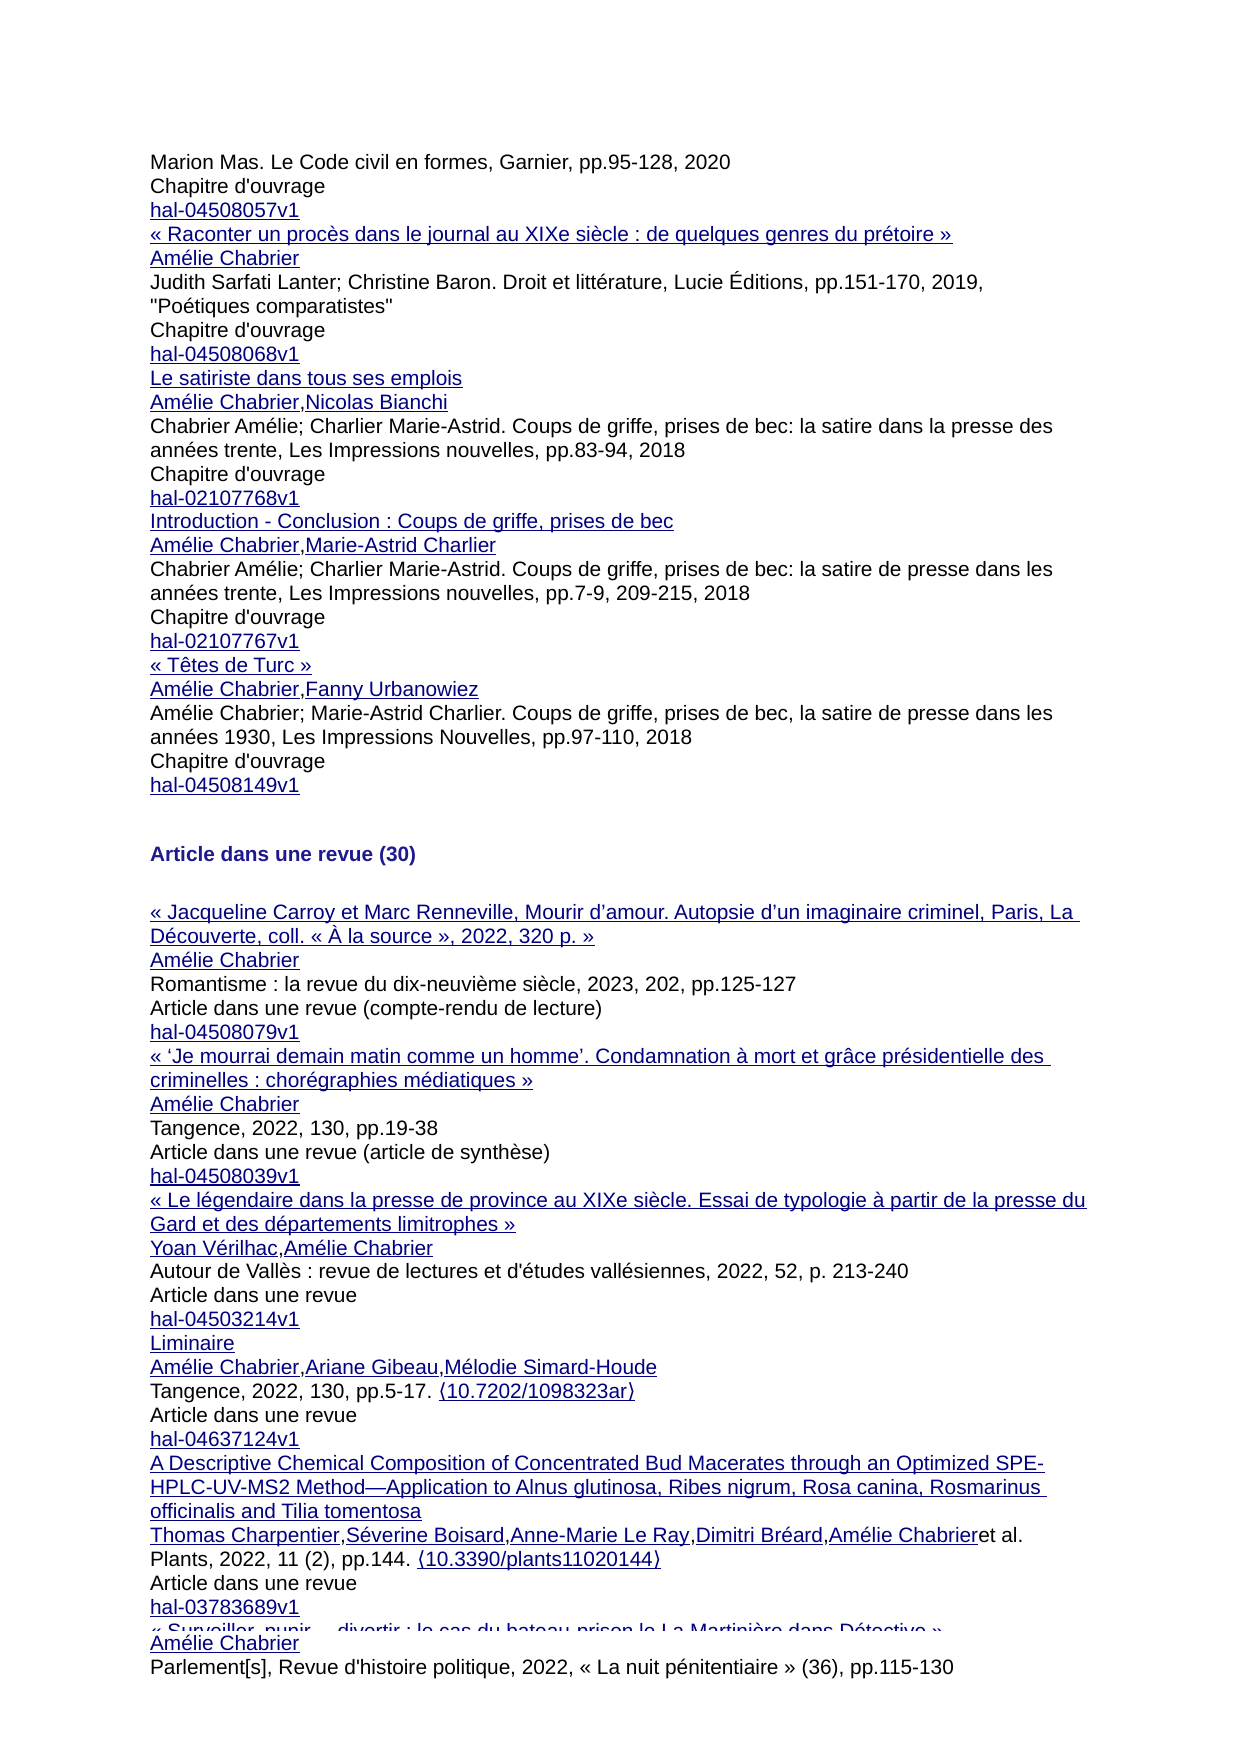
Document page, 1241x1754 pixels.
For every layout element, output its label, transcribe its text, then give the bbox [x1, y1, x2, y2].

table_cell « Surveiller, punir… divertir : le cas du bateau-prison le La Martinière dans Détective » Amélie Chabrier Parlement[s], Revue d'histoire politique, 2022, « La nuit pénitentiaire » (36), pp.115-130 [150, 1619, 1090, 1679]
table_cell A Descriptive Chemical Composition of Concentrated Bud Macerates through an Optimized SPE-HPLC-UV-MS2 Method—Application to Alnus glutinosa, Ribes nigrum, Rosa canina, Rosmarinus officinalis and Tilia tomentosa Thomas Charpentier,Séverine Boisard,Anne-Marie Le Ray,Dimitri Bréard,Amélie Chabrieret al. Plants, 2022, 11 (2), pp.144. ⟨10.3390/plants11020144⟩ Article dans une revue hal-03783689v1 [150, 1451, 1090, 1619]
table_cell « ‘Je mourrai demain matin comme un homme’. Condamnation à mort et grâce présidentielle des criminelles : chorégraphies médiatiques » Amélie Chabrier Tangence, 2022, 130, pp.19-38 Article dans une revue (article de synthèse) hal-04508039v1 [150, 1044, 1090, 1187]
table_cell « Le légendaire dans la presse de province au XIXe siècle. Essai de typologie à partir de la presse du Gard et des départements limitrophes » Yoan Vérilhac,Amélie Chabrier Autour de Vallès : revue de lectures et d'études vallésiennes, 2022, 52, p. 213-240 Article dans une revue hal-04503214v1 [150, 1188, 1090, 1331]
table_header « Jacqueline Carroy et Marc Renneville, Mourir d’amour. Autopsie d’un imaginaire criminel, Paris, La Découverte, coll. « À la source », 2022, 320 p. » Amélie Chabrier Romantisme : la revue du dix-neuvième siècle, 2023, 202, pp.125-127 Article dans une revue (compte-rendu de lecture) hal-04508079v1 [150, 900, 1090, 1044]
subtitle Article dans une revue (30) [150, 842, 1090, 866]
table_cell Liminaire Amélie Chabrier,Ariane Gibeau,Mélodie Simard-Houde Tangence, 2022, 130, pp.5-17. ⟨10.7202/1098323ar⟩ Article dans une revue hal-04637124v1 [150, 1331, 1090, 1451]
table_cell Introduction - Conclusion : Coups de griffe, prises de bec Amélie Chabrier,Marie-Astrid Charlier Chabrier Amélie; Charlier Marie-Astrid. Coups de griffe, prises de bec: la satire de presse dans les années trente, Les Impressions nouvelles, pp.7-9, 209-215, 2018 Chapitre d'ouvrage hal-02107767v1 [150, 509, 1090, 653]
table_cell Le satiriste dans tous ses emplois Amélie Chabrier,Nicolas Bianchi Chabrier Amélie; Charlier Marie-Astrid. Coups de griffe, prises de bec: la satire dans la presse des années trente, Les Impressions nouvelles, pp.83-94, 2018 Chapitre d'ouvrage hal-02107768v1 [150, 366, 1090, 509]
table_cell « Raconter un procès dans le journal au XIXe siècle : de quelques genres du prétoire » Amélie Chabrier Judith Sarfati Lanter; Christine Baron. Droit et littérature, Lucie Éditions, pp.151-170, 2019, "Poétiques comparatistes" Chapitre d'ouvrage hal-04508068v1 [150, 222, 1090, 366]
table_cell Marion Mas. Le Code civil en formes, Garnier, pp.95-128, 2020 Chapitre d'ouvrage hal-04508057v1 [150, 150, 1090, 222]
table_cell « Têtes de Turc » Amélie Chabrier,Fanny Urbanowiez Amélie Chabrier; Marie-Astrid Charlier. Coups de griffe, prises de bec, la satire de presse dans les années 1930, Les Impressions Nouvelles, pp.97-110, 2018 Chapitre d'ouvrage hal-04508149v1 [150, 653, 1090, 797]
